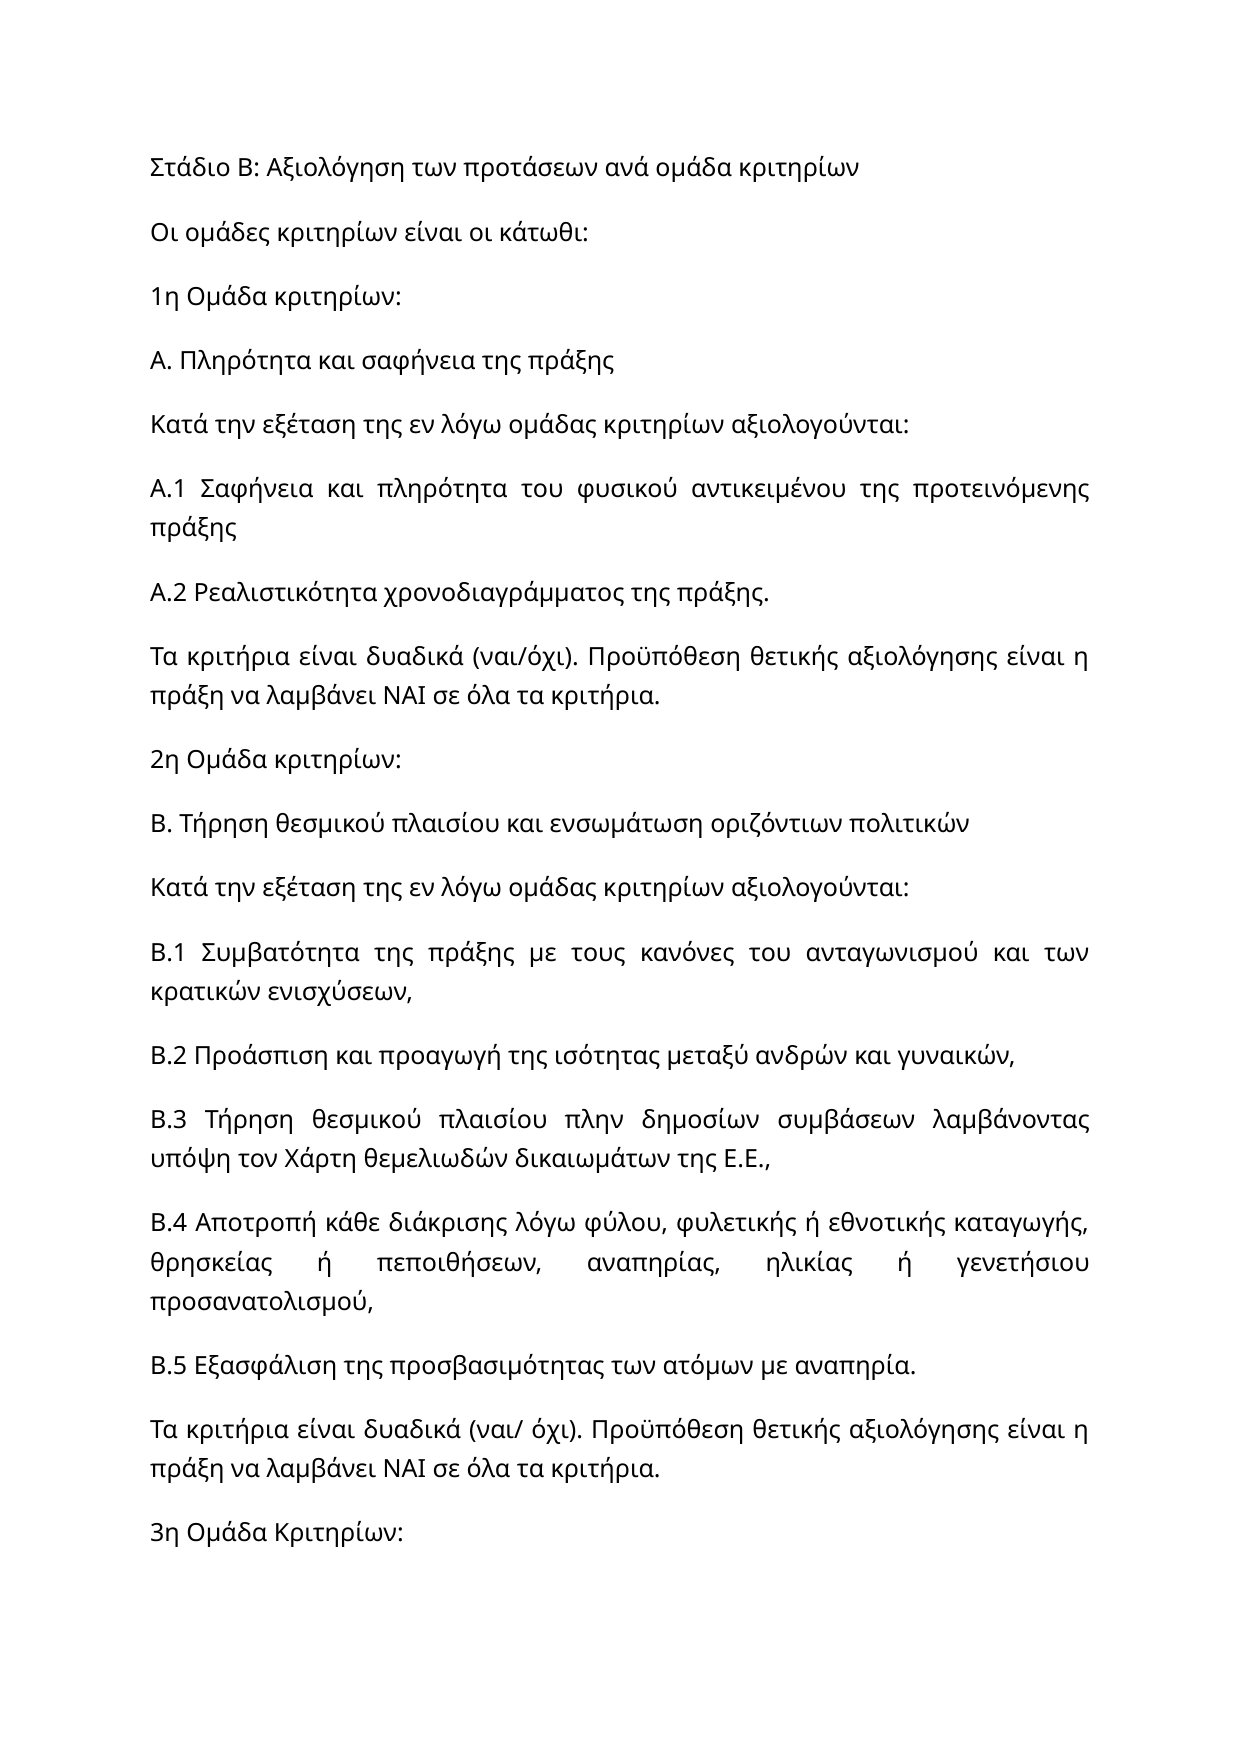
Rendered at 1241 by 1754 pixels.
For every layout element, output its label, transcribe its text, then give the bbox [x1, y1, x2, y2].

text Οι ομάδες κριτηρίων είναι οι κάτωθι: [150, 214, 1090, 248]
text 2η Ομάδα κριτηρίων: [150, 742, 1090, 776]
text Β.2 Προάσπιση και προαγωγή της ισότητας μεταξύ ανδρών και γυναικών, [150, 1037, 1090, 1072]
text Α.2 Ρεαλιστικότητα χρονοδιαγράμματος της πράξης. [150, 574, 1090, 608]
text Β.3 Τήρηση θεσμικού πλαισίου πλην δημοσίων συμβάσεων λαμβάνοντας υπόψη τον Χάρτη θεμελιωδών δικαιωμάτων της Ε.Ε., [150, 1102, 1090, 1175]
text Β.5 Εξασφάλιση της προσβασιμότητας των ατόμων με αναπηρία. [150, 1347, 1090, 1382]
text Β. Τήρηση θεσμικού πλαισίου και ενσωμάτωση οριζόντιων πολιτικών [150, 806, 1090, 840]
text Α.1 Σαφήνεια και πληρότητα του φυσικού αντικειμένου της προτεινόμενης πράξης [150, 471, 1090, 544]
text 1η Ομάδα κριτηρίων: [150, 278, 1090, 312]
text Τα κριτήρια είναι δυαδικά (ναι/όχι). Προϋπόθεση θετικής αξιολόγησης είναι η πράξη να λαμβάνει ΝΑΙ σε όλα τα κριτήρια. [150, 638, 1090, 712]
text Κατά την εξέταση της εν λόγω ομάδας κριτηρίων αξιολογούνται: [150, 870, 1090, 904]
text Α. Πληρότητα και σαφήνεια της πράξης [150, 342, 1090, 377]
text Κατά την εξέταση της εν λόγω ομάδας κριτηρίων αξιολογούνται: [150, 407, 1090, 441]
text 3η Ομάδα Κριτηρίων: [150, 1515, 1090, 1549]
text Β.4 Αποτροπή κάθε διάκρισης λόγω φύλου, φυλετικής ή εθνοτικής καταγωγής, θρησκείας ή πεποιθήσεων, αναπηρίας, ηλικίας ή γενετήσιου προσανατολισμού, [150, 1205, 1090, 1317]
text Στάδιο Β: Αξιολόγηση των προτάσεων ανά ομάδα κριτηρίων [150, 150, 1090, 184]
text Τα κριτήρια είναι δυαδικά (ναι/ όχι). Προϋπόθεση θετικής αξιολόγησης είναι η πράξη να λαμβάνει ΝΑΙ σε όλα τα κριτήρια. [150, 1412, 1090, 1485]
text Β.1 Συμβατότητα της πράξης με τους κανόνες του ανταγωνισμού και των κρατικών ενισχύσεων, [150, 934, 1090, 1007]
